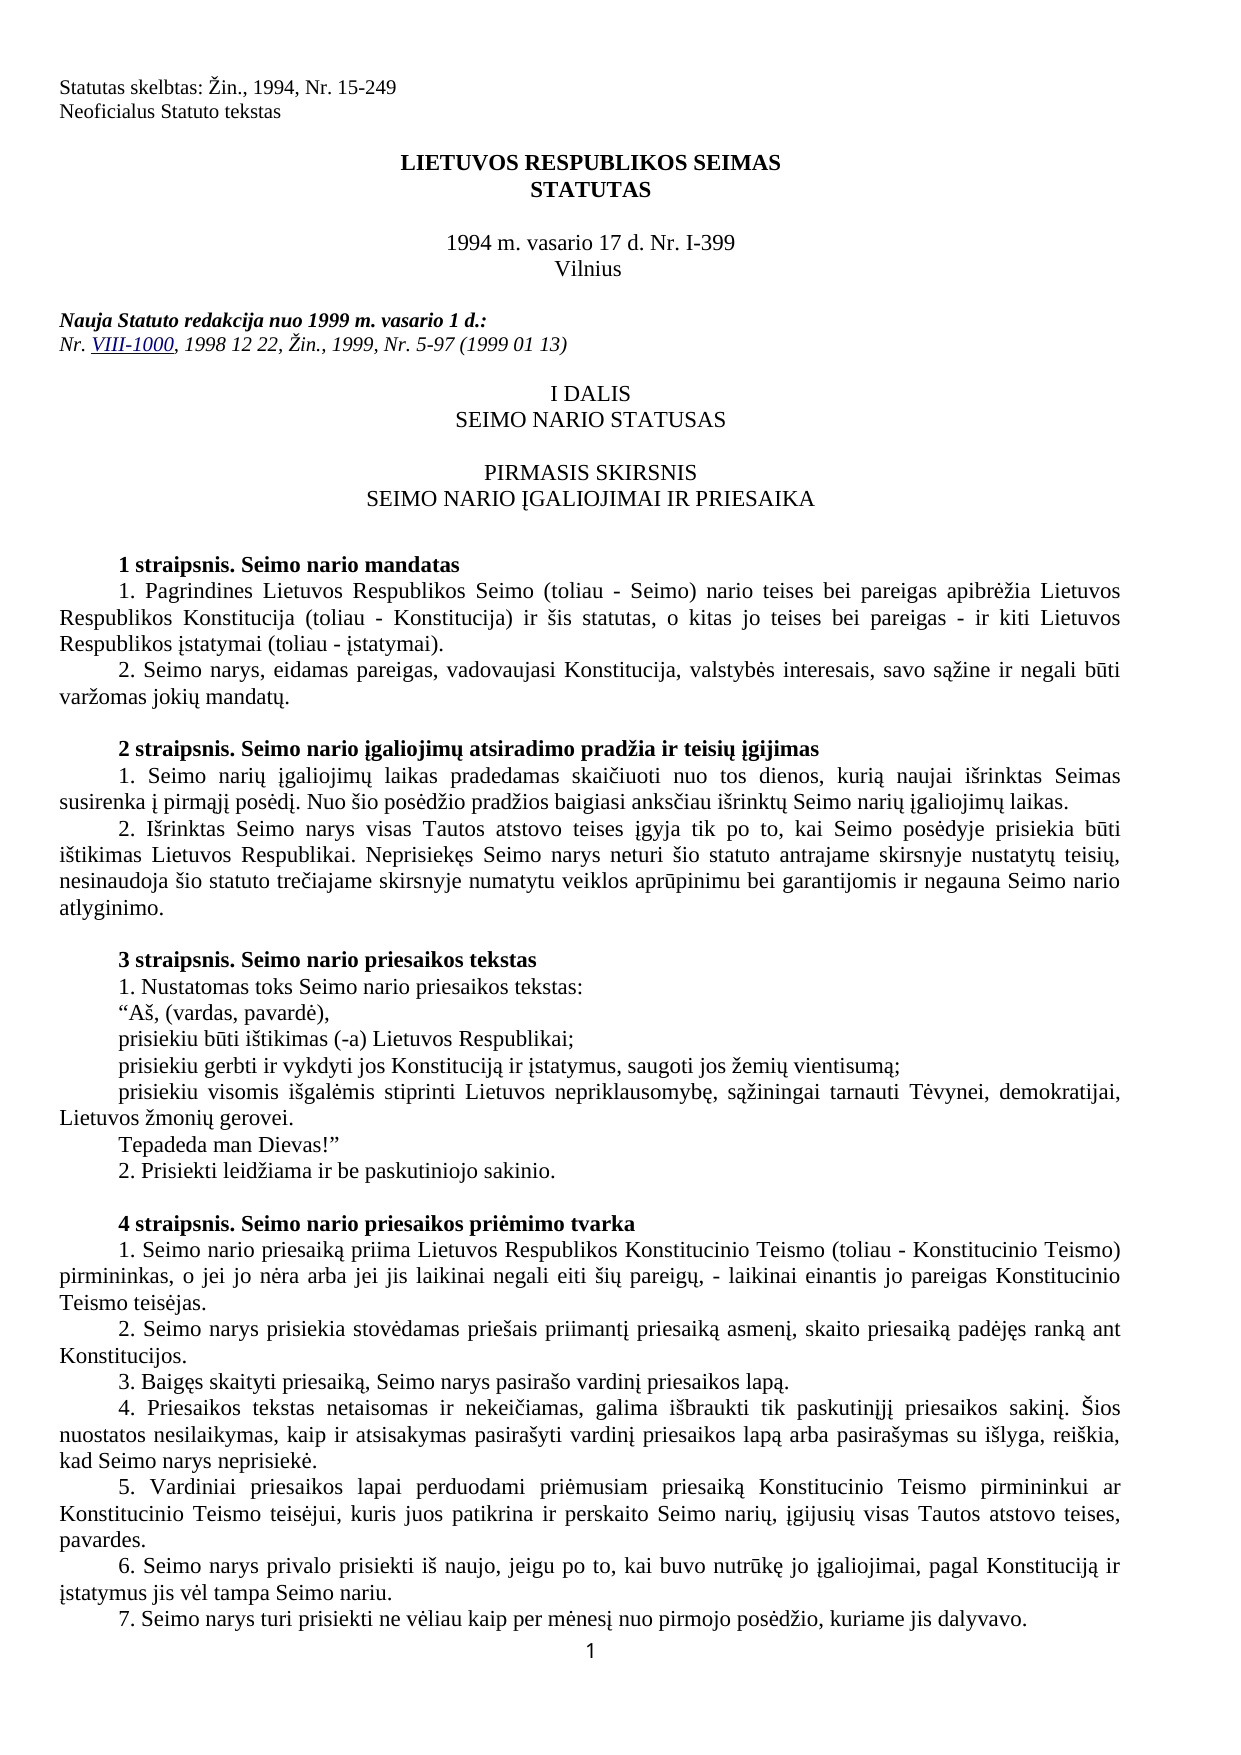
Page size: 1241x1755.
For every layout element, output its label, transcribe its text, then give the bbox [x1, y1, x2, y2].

text I DALIS [59, 380, 1122, 406]
text LIETUVOS RESPUBLIKOS SEIMAS [59, 149, 1122, 176]
text Statutas skelbtas: Žin., 1994, Nr. 15-249 [59, 75, 1122, 99]
text prisiekiu visomis išgalėmis stiprinti Lietuvos nepriklausomybę, sąžiningai tarnauti Tėvynei, demokratijai, Lietuvos žmonių gerovei. [59, 1078, 1122, 1131]
text 1. Seimo narių įgaliojimų laikas pradedamas skaičiuoti nuo tos dienos, kurią naujai išrinktas Seimas susirenka į pirmąjį posėdį. Nuo šio posėdžio pradžios baigiasi anksčiau išrinktų Seimo narių įgaliojimų laikas. [59, 762, 1122, 814]
text 1. Nustatomas toks Seimo nario priesaikos tekstas: [59, 973, 1122, 999]
text 7. Seimo narys turi prisiekti ne vėliau kaip per mėnesį nuo pirmojo posėdžio, kuriame jis dalyvavo. [59, 1605, 1122, 1632]
text 2. Seimo narys prisiekia stovėdamas priešais priimantį priesaiką asmenį, skaito priesaiką padėjęs ranką ant Konstitucijos. [59, 1315, 1122, 1368]
text SEIMO NARIO ĮGALIOJIMAI IR PRIESAIKA [59, 485, 1122, 512]
text Nr. VIII-1000, 1998 12 22, Žin., 1999, Nr. 5-97 (1999 01 13) [59, 332, 1122, 356]
text 1. Seimo nario priesaiką priima Lietuvos Respublikos Konstitucinio Teismo (toliau - Konstitucinio Teismo) pirmininkas, o jei jo nėra arba jei jis laikinai negali eiti šių pareigų, - laikinai einantis jo pareigas Konstitucinio Teismo teisėjas. [59, 1236, 1122, 1315]
text prisiekiu gerbti ir vykdyti jos Konstituciją ir įstatymus, saugoti jos žemių vientisumą; [59, 1052, 1122, 1078]
text STATUTAS [59, 176, 1122, 202]
text 1 straipsnis. Seimo nario mandatas [59, 551, 1122, 577]
text “Aš, (vardas, pavardė), [59, 999, 1122, 1025]
text Neoficialus Statuto tekstas [59, 99, 1122, 123]
text 1. Pagrindines Lietuvos Respublikos Seimo (toliau - Seimo) nario teises bei pareigas apibrėžia Lietuvos Respublikos Konstitucija (toliau - Konstitucija) ir šis statutas, o kitas jo teises bei pareigas - ir kiti Lietuvos Respublikos įstatymai (toliau - įstatymai). [59, 577, 1122, 656]
text Tepadeda man Dievas!” [59, 1131, 1122, 1157]
text Nauja Statuto redakcija nuo 1999 m. vasario 1 d.: [59, 308, 1122, 332]
text 3. Baigęs skaityti priesaiką, Seimo narys pasirašo vardinį priesaikos lapą. [59, 1368, 1122, 1394]
text 2. Prisiekti leidžiama ir be paskutiniojo sakinio. [59, 1157, 1122, 1183]
text 3 straipsnis. Seimo nario priesaikos tekstas [59, 946, 1122, 973]
text 4. Priesaikos tekstas netaisomas ir nekeičiamas, galima išbraukti tik paskutinįjį priesaikos sakinį. Šios nuostatos nesilaikymas, kaip ir atsisakymas pasirašyti vardinį priesaikos lapą arba pasirašymas su išlyga, reiškia, kad Seimo narys neprisiekė. [59, 1394, 1122, 1473]
text Vilnius [59, 255, 1122, 281]
text 4 straipsnis. Seimo nario priesaikos priėmimo tvarka [59, 1210, 1122, 1236]
text SEIMO NARIO STATUSAS [59, 406, 1122, 432]
text 1994 m. vasario 17 d. Nr. I-399 [59, 228, 1122, 255]
text 6. Seimo narys privalo prisiekti iš naujo, jeigu po to, kai buvo nutrūkę jo įgaliojimai, pagal Konstituciją ir įstatymus jis vėl tampa Seimo nariu. [59, 1552, 1122, 1605]
text 2. Seimo narys, eidamas pareigas, vadovaujasi Konstitucija, valstybės interesais, savo sąžine ir negali būti varžomas jokių mandatų. [59, 656, 1122, 709]
text 2. Išrinktas Seimo narys visas Tautos atstovo teises įgyja tik po to, kai Seimo posėdyje prisiekia būti ištikimas Lietuvos Respublikai. Neprisiekęs Seimo narys neturi šio statuto antrajame skirsnyje nustatytų teisių, nesinaudoja šio statuto trečiajame skirsnyje numatytu veiklos aprūpinimu bei garantijomis ir negauna Seimo nario atlyginimo. [59, 814, 1122, 920]
text PIRMASIS SKIRSNIS [59, 459, 1122, 485]
text 5. Vardiniai priesaikos lapai perduodami priėmusiam priesaiką Konstitucinio Teismo pirmininkui ar Konstitucinio Teismo teisėjui, kuris juos patikrina ir perskaito Seimo narių, įgijusių visas Tautos atstovo teises, pavardes. [59, 1473, 1122, 1552]
text 2 straipsnis. Seimo nario įgaliojimų atsiradimo pradžia ir teisių įgijimas [59, 736, 1122, 762]
text prisiekiu būti ištikimas (-a) Lietuvos Respublikai; [59, 1025, 1122, 1052]
